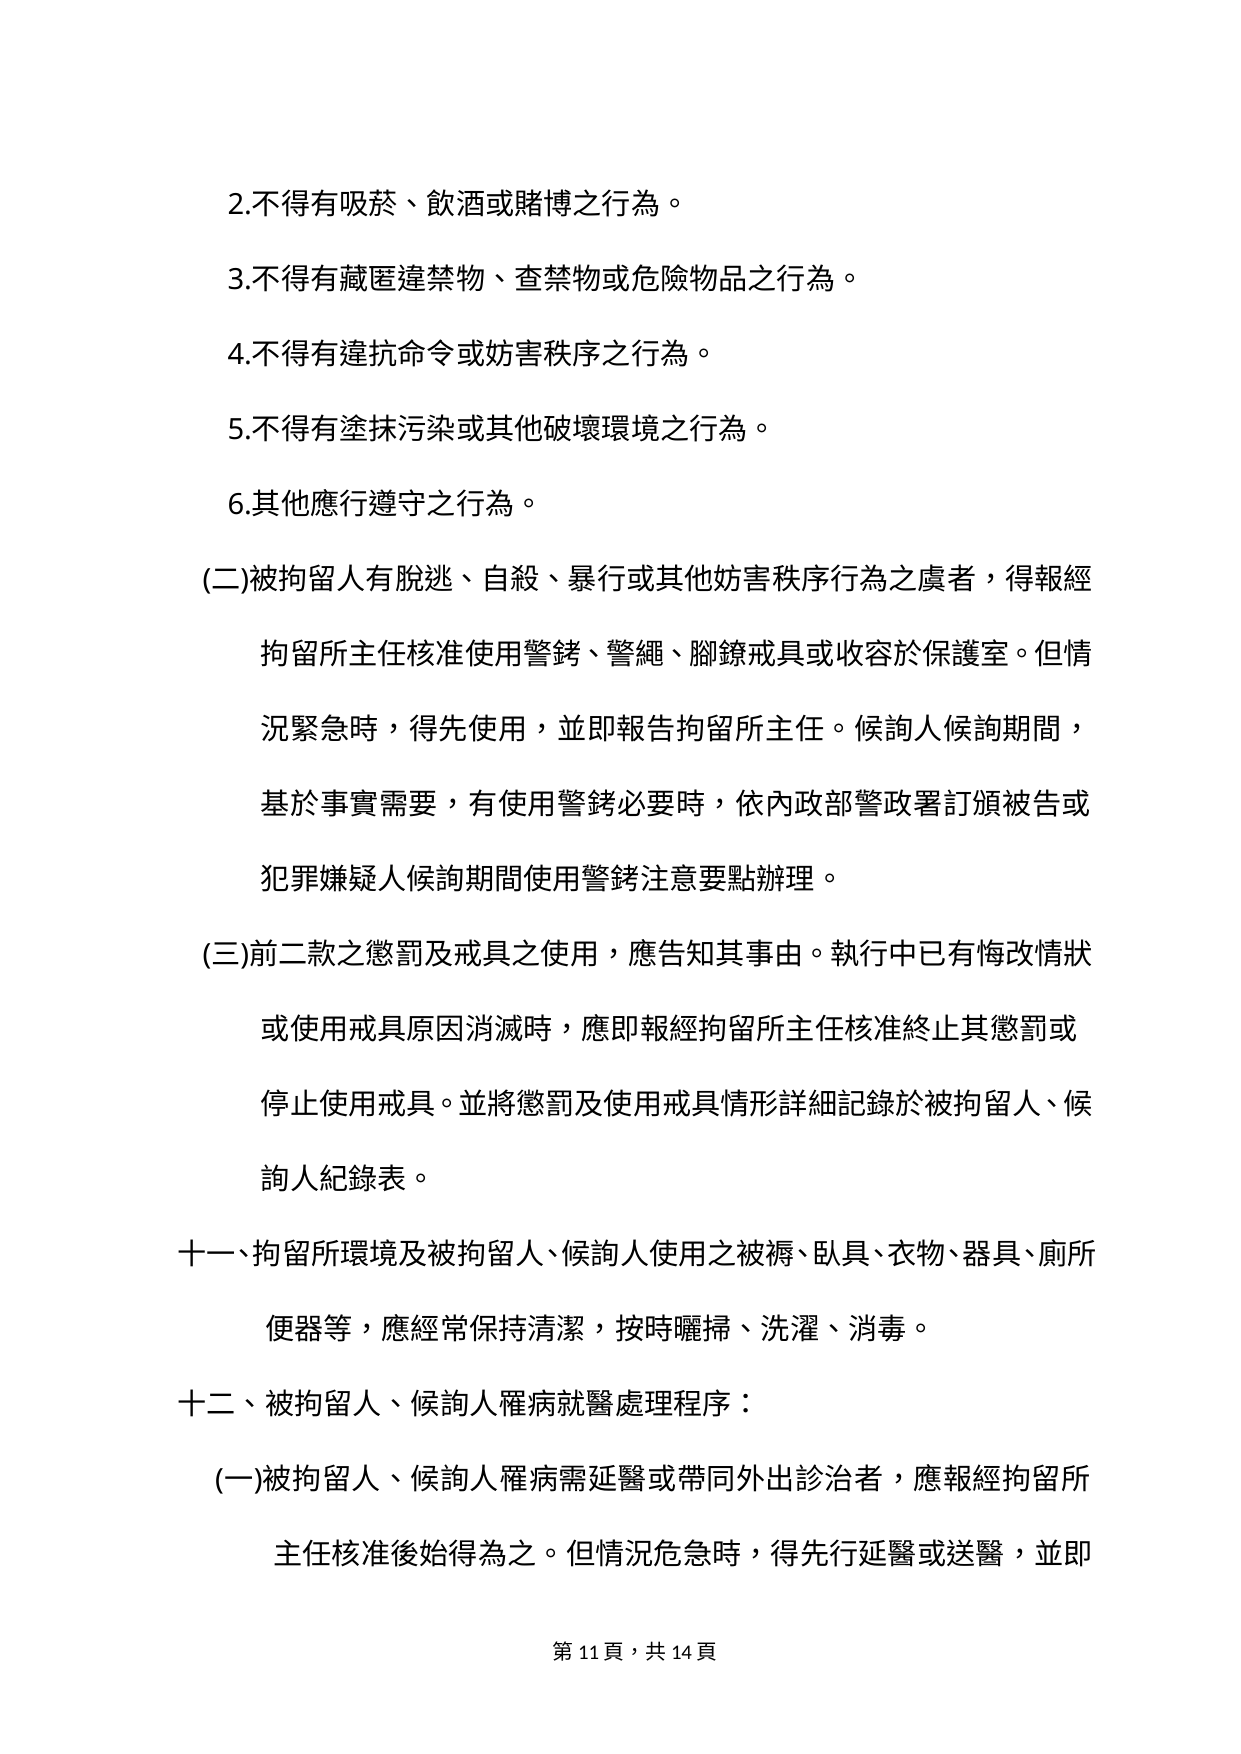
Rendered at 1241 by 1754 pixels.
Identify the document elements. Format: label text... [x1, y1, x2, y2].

text 十二、被拘留人、候詢人罹病就醫處理程序： [177, 1364, 1092, 1439]
text 6.其他應行遵守之行為。 [227, 464, 1092, 539]
text 5.不得有塗抹污染或其他破壞環境之行為。 [227, 389, 1092, 464]
text (三)前二款之懲罰及戒具之使用，應告知其事由。執行中已有悔改情狀或使用戒具原因消滅時，應即報經拘留所主任核准終止其懲罰或停止使用戒具。並將懲罰及使用戒具情形詳細記錄於被拘留人、候詢人紀錄表。 [202, 914, 1092, 1214]
text 4.不得有違抗命令或妨害秩序之行為。 [227, 314, 1092, 389]
text 3.不得有藏匿違禁物、查禁物或危險物品之行為。 [227, 239, 1092, 314]
text (一)被拘留人、候詢人罹病需延醫或帶同外出診治者，應報經拘留所主任核准後始得為之。但情況危急時，得先行延醫或送醫，並即 [215, 1439, 1092, 1589]
text 十一、拘留所環境及被拘留人、候詢人使用之被褥、臥具、衣物、器具、廁所、便器等，應經常保持清潔，按時曬掃、洗濯、消毒。 [177, 1214, 1092, 1364]
text 2.不得有吸菸、飲酒或賭博之行為。 [227, 164, 1092, 239]
text (二)被拘留人有脫逃、自殺、暴行或其他妨害秩序行為之虞者，得報經拘留所主任核准使用警銬、警繩、腳鐐戒具或收容於保護室。但情況緊急時，得先使用，並即報告拘留所主任。候詢人候詢期間，基於事實需要，有使用警銬必要時，依內政部警政署訂頒被告或犯罪嫌疑人候詢期間使用警銬注意要點辦理。 [202, 539, 1092, 914]
